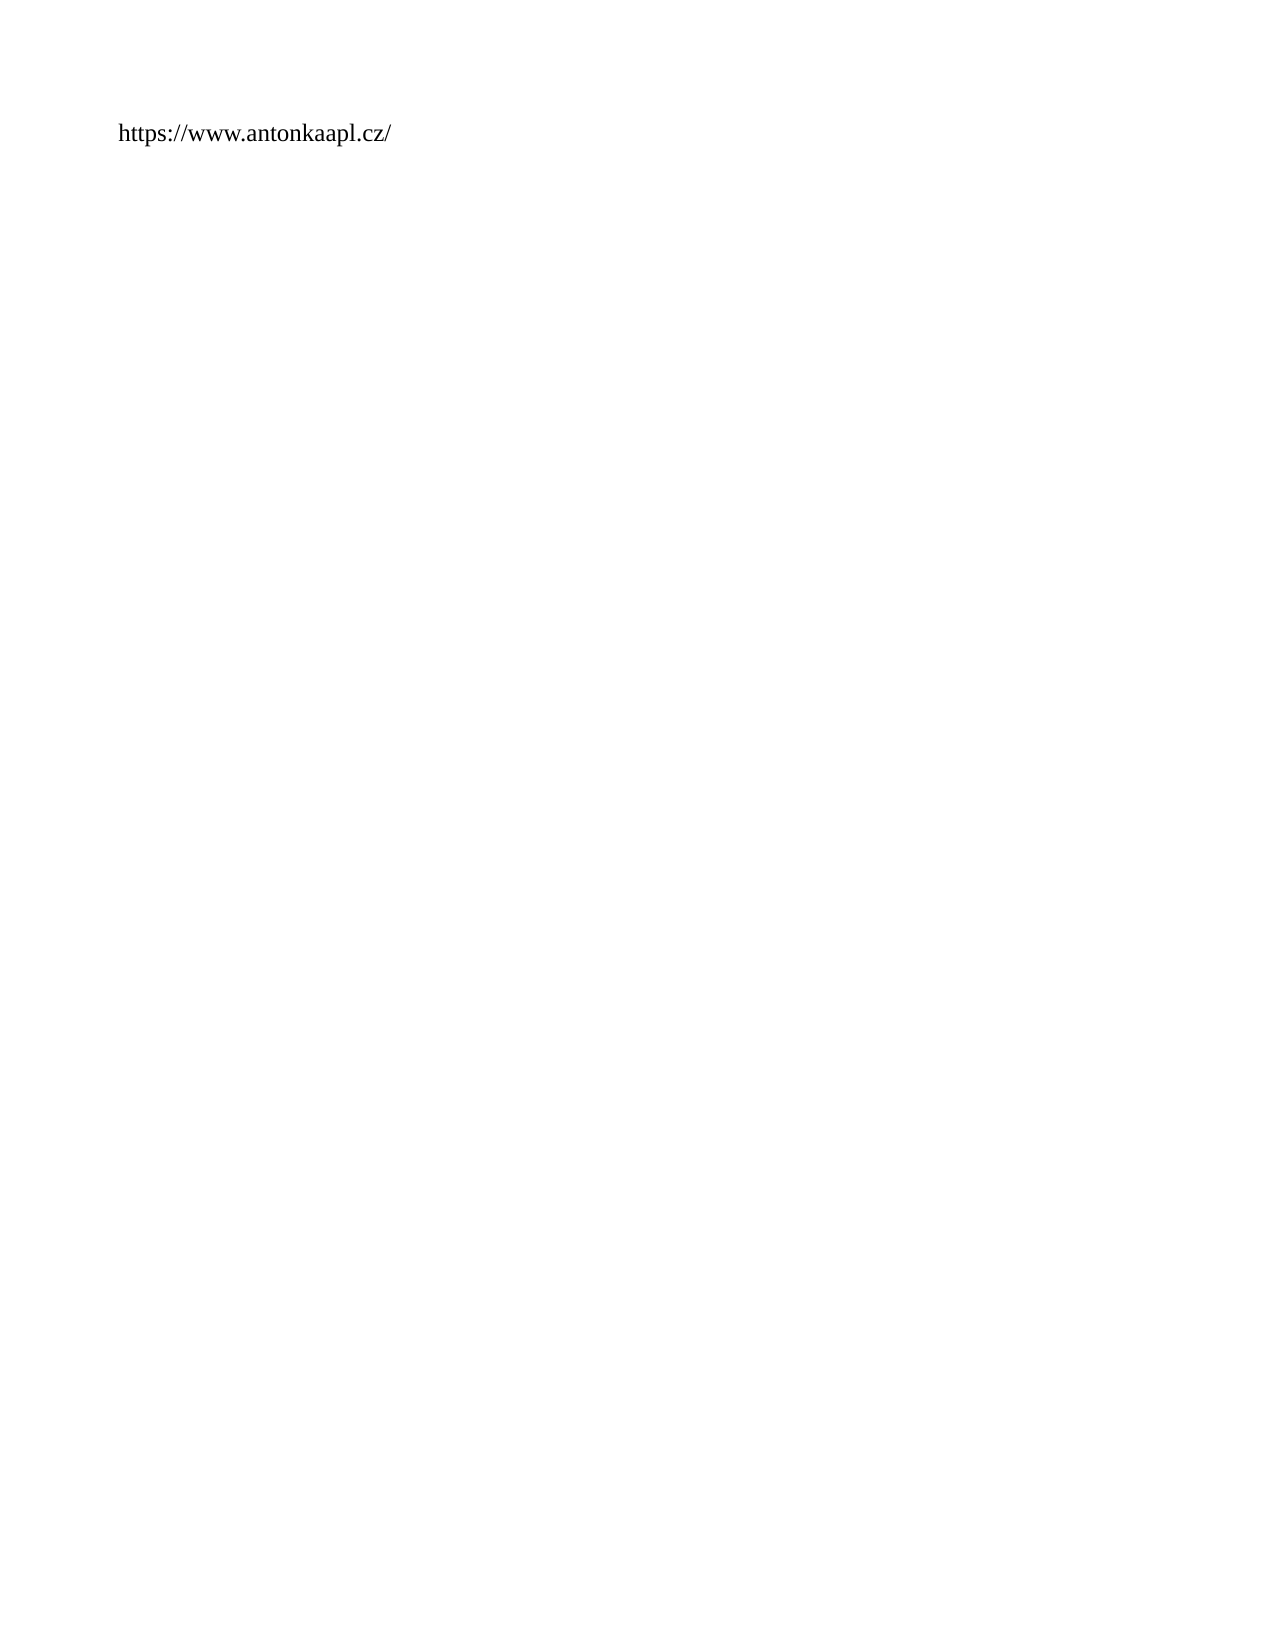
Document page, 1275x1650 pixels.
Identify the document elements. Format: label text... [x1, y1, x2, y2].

text https://www.antonkaapl.cz/ [118, 118, 1157, 147]
